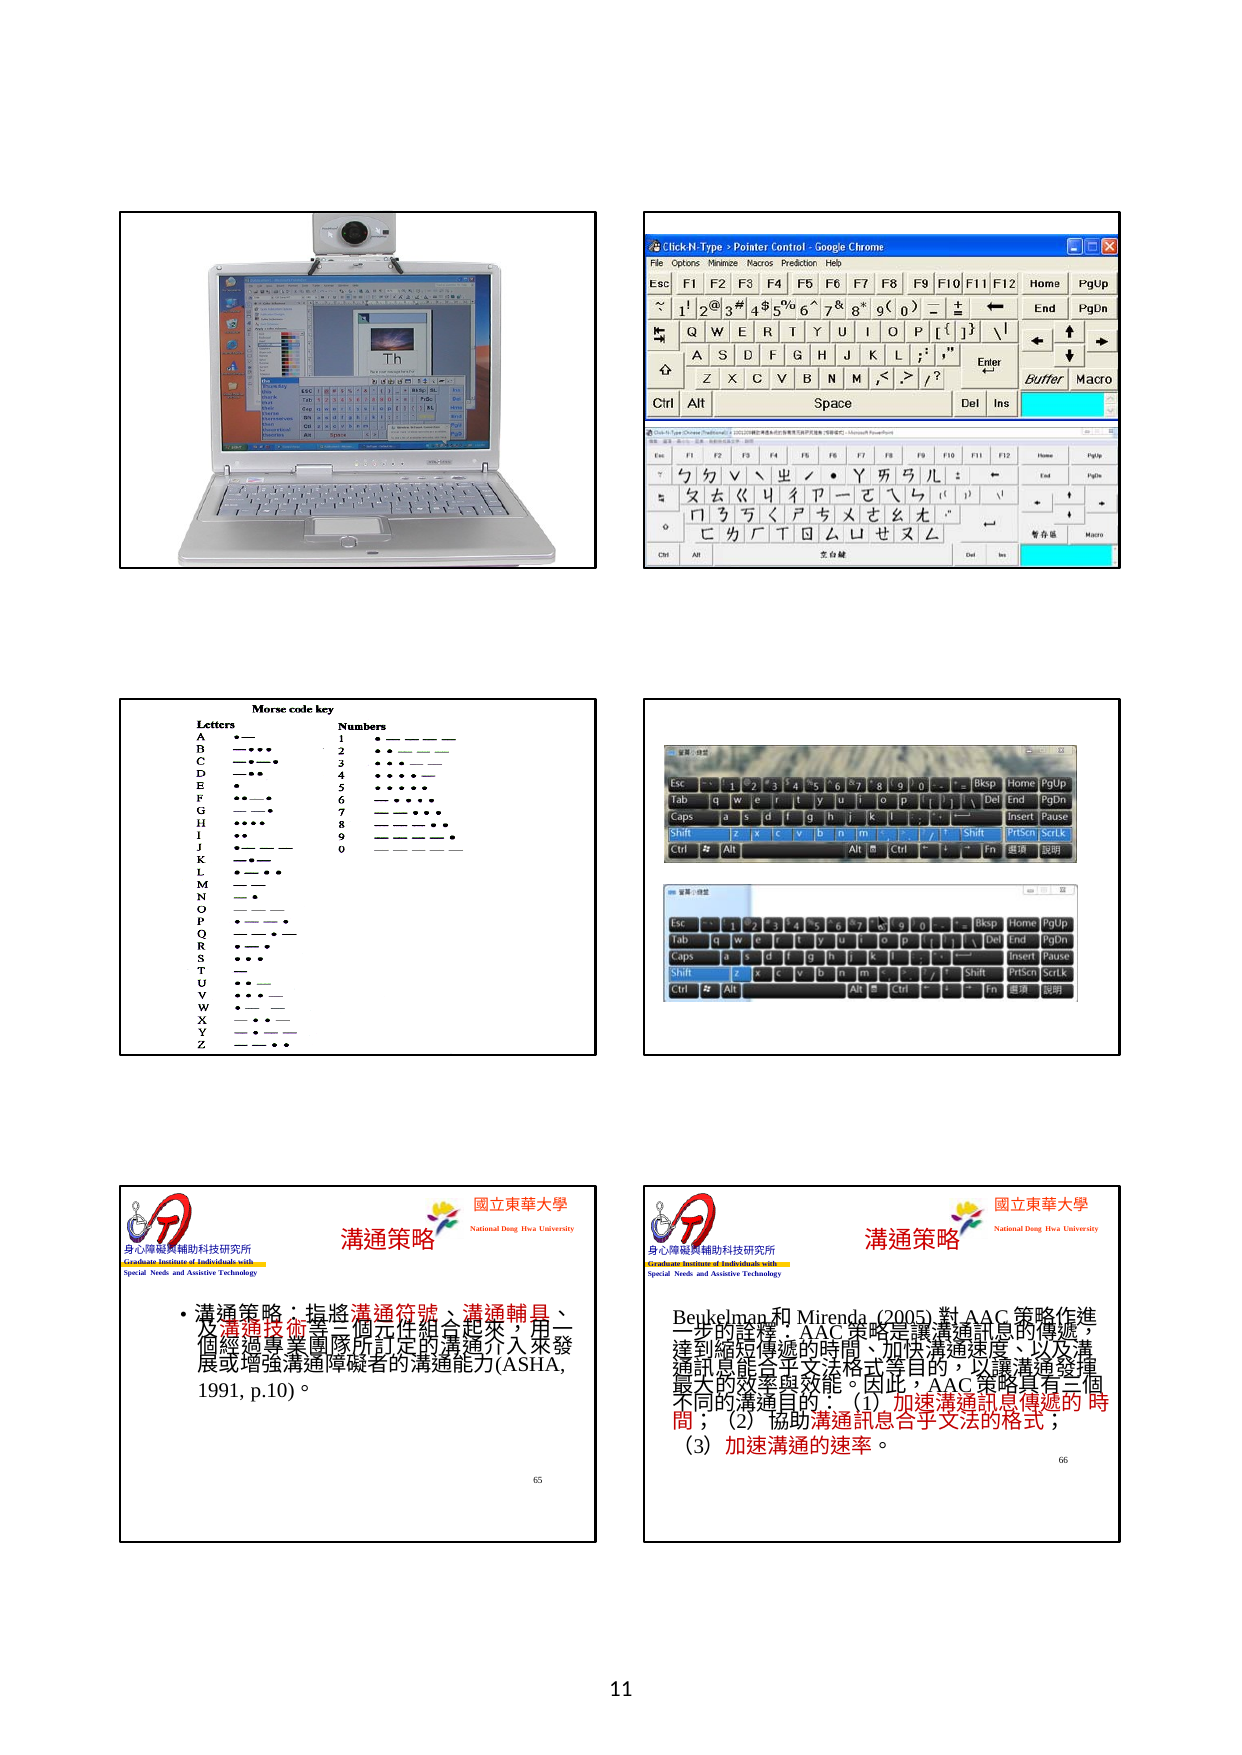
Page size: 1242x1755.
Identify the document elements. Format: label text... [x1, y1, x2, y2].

text National Dong Hwa University [470, 1224, 580, 1233]
text [112, 1192, 119, 1214]
text National Dong Hwa University [994, 1224, 1114, 1233]
text 66 [672, 1460, 1068, 1466]
text （3）加速溝通的速率。 [672, 1434, 1114, 1460]
text 國立東華大學 [121, 1192, 568, 1214]
text Beukelman和Mirenda (2005) 對AAC策略作進 一步的詮釋：AAC策略是讓溝通訊息的傳遞， 達到縮短傳遞的時間、加快溝通速度、以及溝 通訊息能合乎文法格式等目的，以讓溝通發揮 最大的效率與效能。因此，AAC策略具有三個 不同的溝通目的：（1）加速溝通訊息傳遞的 時間；（2）協助溝通訊息合乎文法的格式； [672, 1311, 1109, 1434]
text 溝通策略 [340, 1223, 443, 1256]
text 65 [121, 1475, 542, 1486]
text 身心障礙與輔助科技研究所 Graduate Institute of Individuals with Special Needs and Assistive Technology [124, 1242, 261, 1262]
text 溝通策略 [864, 1223, 967, 1256]
text [112, 1475, 119, 1486]
text 身心障礙與輔助科技研究所 Graduate Institute of Individuals with Special Needs and Assistive Technology [648, 1243, 784, 1262]
text • 溝通策略：指將溝通符號、溝通輔具、 及溝通技術等三個元件組合起來，用一 個經過專業團隊所訂定的溝通介入來發 展或增強溝通障礙者的溝通能力(ASHA, [179, 1307, 573, 1378]
text 1991, p.10)。 [197, 1378, 567, 1406]
text 國立東華大學 [994, 1192, 1114, 1214]
